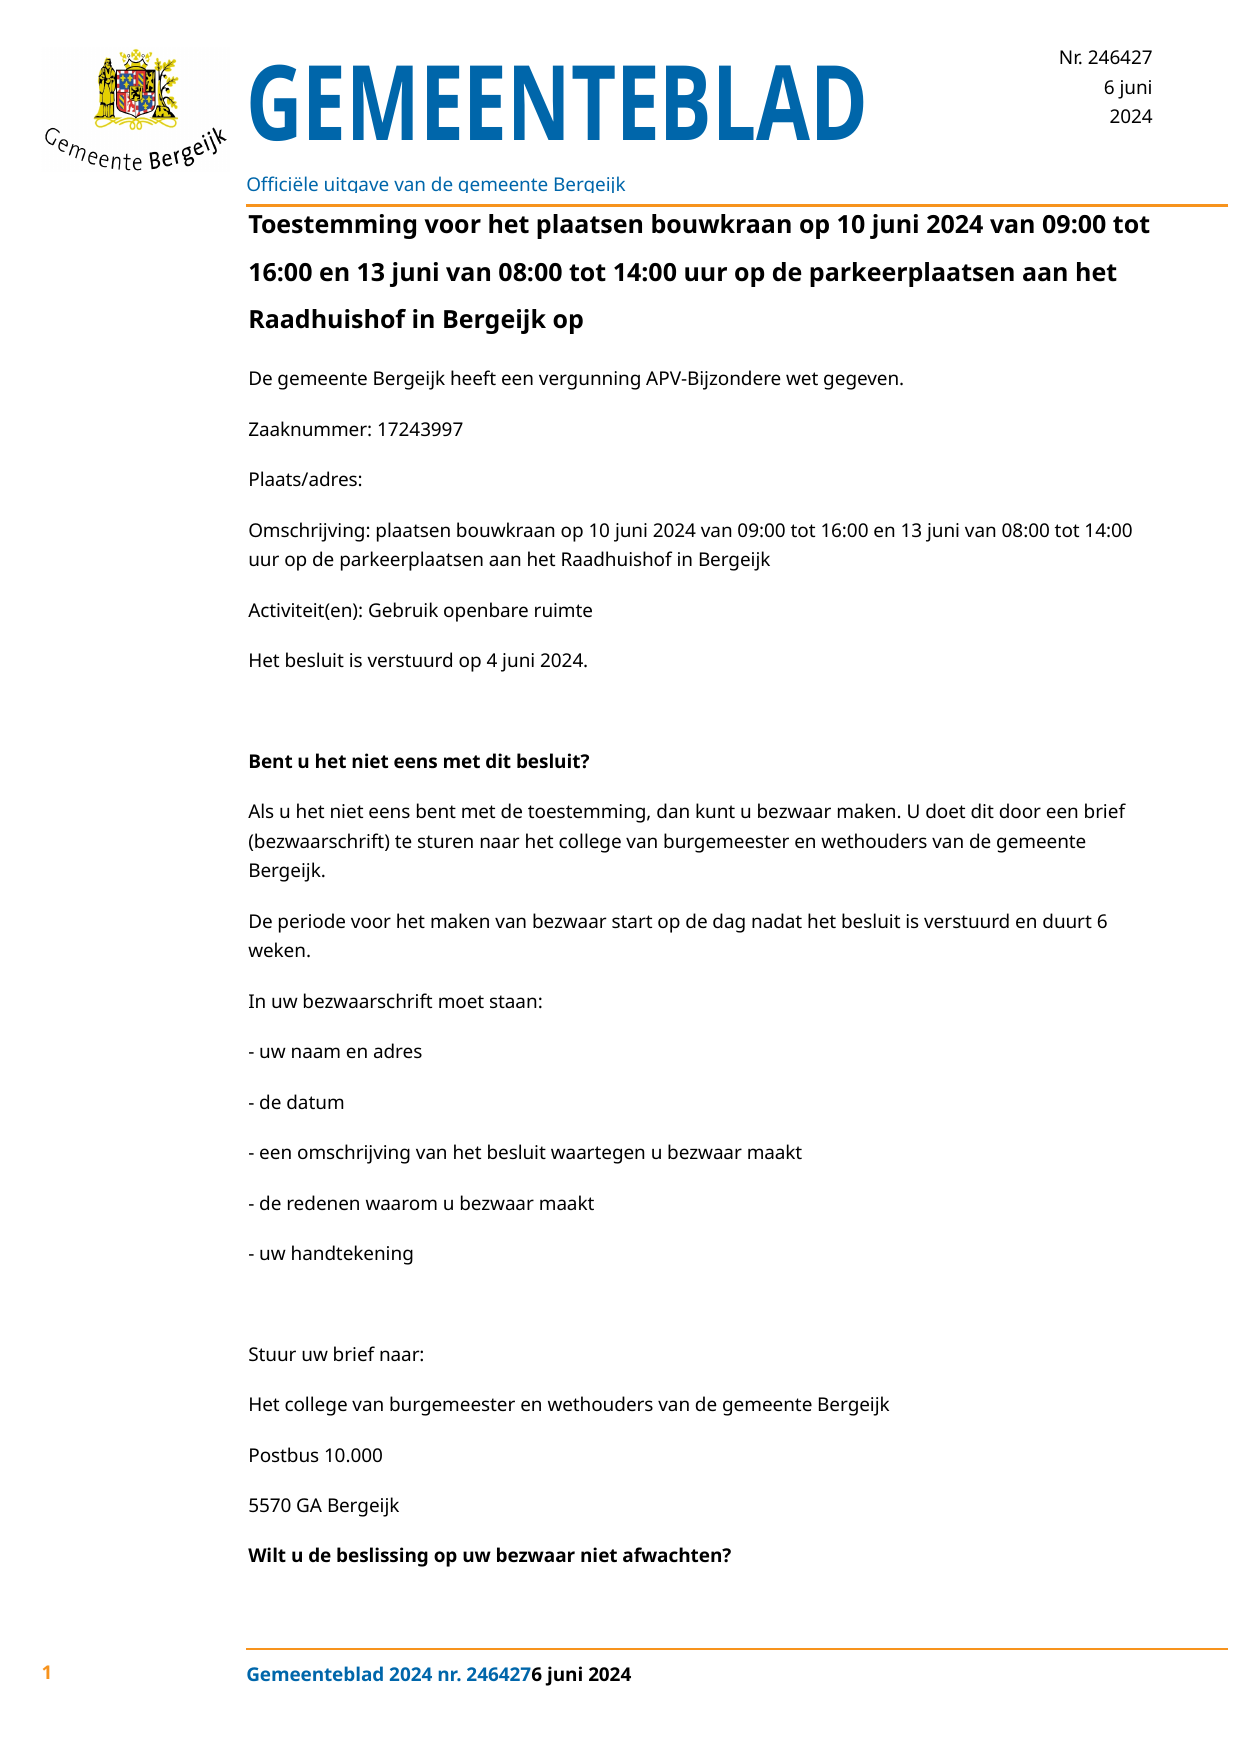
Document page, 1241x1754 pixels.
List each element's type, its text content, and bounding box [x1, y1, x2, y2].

text Zaaknummer: 17243997 [248, 416, 1152, 442]
text Activiteit(en): Gebruik openbare ruimte [248, 597, 1152, 622]
text Toestemming voor het plaatsen bouwkraan op 10 juni 2024 van 09:00 tot 16:00 en 13 juni van 08:00 tot 14:00 uur op de parkeerplaatsen aan het Raadhuishof in Bergeijk op [248, 207, 1152, 336]
text Als u het niet eens bent met de toestemming, dan kunt u bezwaar maken. U doet dit door een brief (bezwaarschrift) te sturen naar het college van burgemeester en wethouders van de gemeente Bergeijk. [248, 798, 1152, 883]
picture [41, 47, 231, 172]
text - de redenen waarom u bezwaar maakt [248, 1190, 1152, 1215]
text Wilt u de beslissing op uw bezwaar niet afwachten? [248, 1543, 1152, 1568]
text Het besluit is verstuurd op 4 juni 2024. [248, 647, 1152, 673]
text Het college van burgemeester en wethouders van de gemeente Bergeijk [248, 1391, 1152, 1417]
text De periode voor het maken van bezwaar start op de dag nadat het besluit is verstuurd en duurt 6 weken. [248, 908, 1152, 963]
text - de datum [248, 1089, 1152, 1114]
text - uw naam en adres [248, 1038, 1152, 1064]
text Plaats/adres: [248, 466, 1152, 492]
text Stuur uw brief naar: [248, 1341, 1152, 1367]
text Bent u het niet eens met dit besluit? [248, 748, 1152, 774]
text - een omschrijving van het besluit waartegen u bezwaar maakt [248, 1139, 1152, 1165]
text - uw handtekening [248, 1240, 1152, 1266]
text In uw bezwaarschrift moet staan: [248, 988, 1152, 1014]
text De gemeente Bergeijk heeft een vergunning APV-Bijzondere wet gegeven. [248, 366, 1152, 391]
text Postbus 10.000 [248, 1442, 1152, 1467]
text 5570 GA Bergeijk [248, 1492, 1152, 1518]
text Omschrijving: plaatsen bouwkraan op 10 juni 2024 van 09:00 tot 16:00 en 13 juni van 08:00 tot 14:00 uur op de parkeerplaatsen aan het Raadhuishof in Bergeijk [248, 517, 1152, 572]
